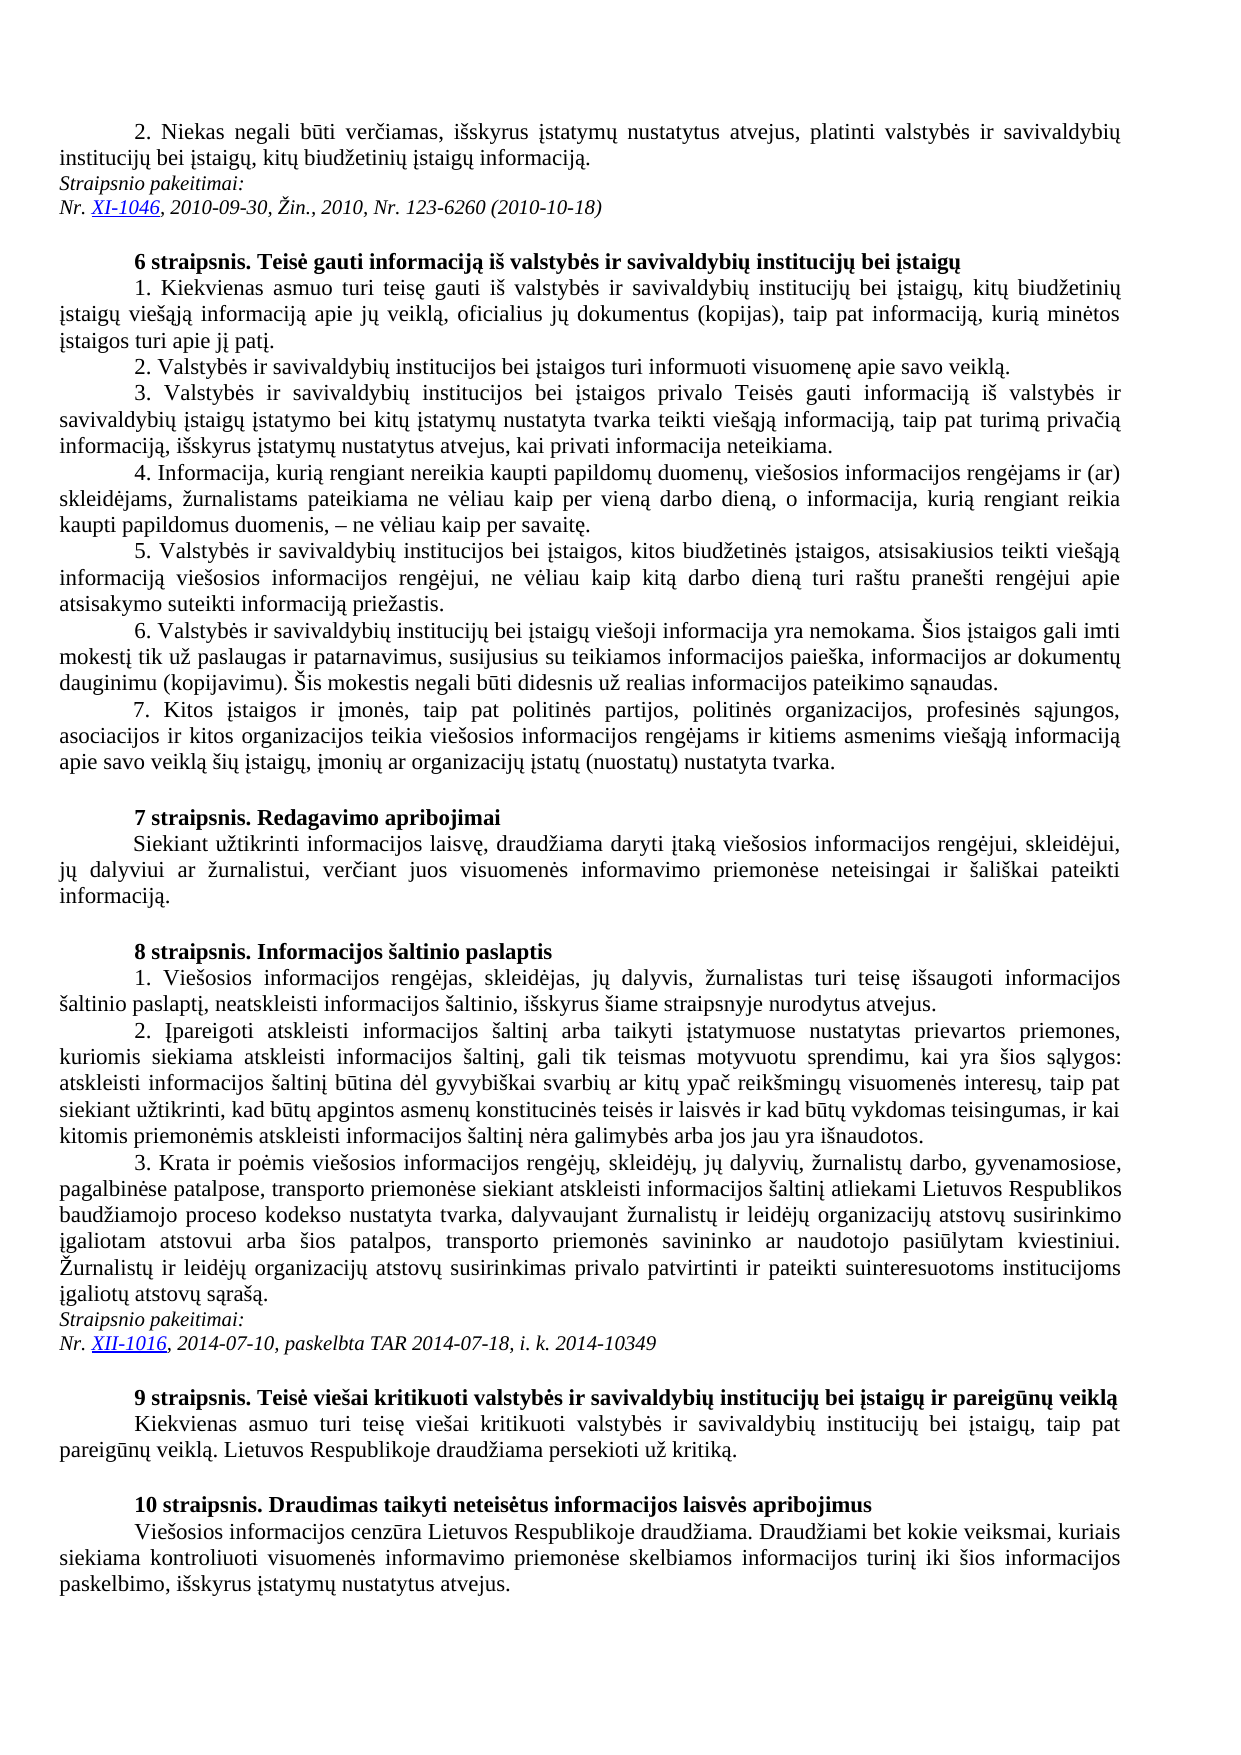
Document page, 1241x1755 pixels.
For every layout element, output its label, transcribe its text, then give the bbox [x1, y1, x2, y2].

text 2. Valstybės ir savivaldybių institucijos bei įstaigos turi informuoti visuomenę apie savo veiklą. [59, 353, 1122, 379]
text Siekiant užtikrinti informacijos laisvę, draudžiama daryti įtaką viešosios informacijos rengėjui, skleidėjui, jų dalyviui ar žurnalistui, verčiant juos visuomenės informavimo priemonėse neteisingai ir šališkai pateikti informaciją. [59, 830, 1122, 909]
text 9 straipsnis. Teisė viešai kritikuoti valstybės ir savivaldybių institucijų bei įstaigų ir pareigūnų veiklą [134, 1383, 1122, 1410]
text 10 straipsnis. Draudimas taikyti neteisėtus informacijos laisvės apribojimus [59, 1491, 1122, 1518]
text 6 straipsnis. Teisė gauti informaciją iš valstybės ir savivaldybių institucijų bei įstaigų [134, 248, 1122, 274]
text 1. Viešosios informacijos rengėjas, skleidėjas, jų dalyvis, žurnalistas turi teisę išsaugoti informacijos šaltinio paslaptį, neatskleisti informacijos šaltinio, išskyrus šiame straipsnyje nurodytus atvejus. [59, 964, 1122, 1017]
text Nr. XII-1016, 2014-07-10, paskelbta TAR 2014-07-18, i. k. 2014-10349 [59, 1331, 1122, 1355]
text 4. Informacija, kurią rengiant nereikia kaupti papildomų duomenų, viešosios informacijos rengėjams ir (ar) skleidėjams, žurnalistams pateikiama ne vėliau kaip per vieną darbo dieną, o informacija, kurią rengiant reikia kaupti papildomus duomenis, – ne vėliau kaip per savaitę. [59, 458, 1122, 538]
text Straipsnio pakeitimai: [59, 171, 1122, 195]
text 5. Valstybės ir savivaldybių institucijos bei įstaigos, kitos biudžetinės įstaigos, atsisakiusios teikti viešąją informaciją viešosios informacijos rengėjui, ne vėliau kaip kitą darbo dieną turi raštu pranešti rengėjui apie atsisakymo suteikti informaciją priežastis. [59, 538, 1122, 617]
text 7. Kitos įstaigos ir įmonės, taip pat politinės partijos, politinės organizacijos, profesinės sąjungos, asociacijos ir kitos organizacijos teikia viešosios informacijos rengėjams ir kitiems asmenims viešąją informaciją apie savo veiklą šių įstaigų, įmonių ar organizacijų įstatų (nuostatų) nustatyta tvarka. [59, 696, 1122, 775]
text Nr. XI-1046, 2010-09-30, Žin., 2010, Nr. 123-6260 (2010-10-18) [59, 195, 1122, 219]
text Viešosios informacijos cenzūra Lietuvos Respublikoje draudžiama. Draudžiami bet kokie veiksmai, kuriais siekiama kontroliuoti visuomenės informavimo priemonėse skelbiamos informacijos turinį iki šios informacijos paskelbimo, išskyrus įstatymų nustatytus atvejus. [59, 1518, 1122, 1597]
text 2. Niekas negali būti verčiamas, išskyrus įstatymų nustatytus atvejus, platinti valstybės ir savivaldybių institucijų bei įstaigų, kitų biudžetinių įstaigų informaciją. [59, 118, 1122, 171]
text 3. Valstybės ir savivaldybių institucijos bei įstaigos privalo Teisės gauti informaciją iš valstybės ir savivaldybių įstaigų įstatymo bei kitų įstatymų nustatyta tvarka teikti viešąją informaciją, taip pat turimą privačią informaciją, išskyrus įstatymų nustatytus atvejus, kai privati informacija neteikiama. [59, 379, 1122, 458]
text 3. Krata ir poėmis viešosios informacijos rengėjų, skleidėjų, jų dalyvių, žurnalistų darbo, gyvenamosiose, pagalbinėse patalpose, transporto priemonėse siekiant atskleisti informacijos šaltinį atliekami Lietuvos Respublikos baudžiamojo proceso kodekso nustatyta tvarka, dalyvaujant žurnalistų ir leidėjų organizacijų atstovų susirinkimo įgaliotam atstovui arba šios patalpos, transporto priemonės savininko ar naudotojo pasiūlytam kviestiniui. Žurnalistų ir leidėjų organizacijų atstovų susirinkimas privalo patvirtinti ir pateikti suinteresuotoms institucijoms įgaliotų atstovų sąrašą. [59, 1148, 1122, 1307]
text 1. Kiekvienas asmuo turi teisę gauti iš valstybės ir savivaldybių institucijų bei įstaigų, kitų biudžetinių įstaigų viešąją informaciją apie jų veiklą, oficialius jų dokumentus (kopijas), taip pat informaciją, kurią minėtos įstaigos turi apie jį patį. [59, 274, 1122, 353]
text 7 straipsnis. Redagavimo apribojimai [59, 803, 1122, 830]
text 2. Įpareigoti atskleisti informacijos šaltinį arba taikyti įstatymuose nustatytas prievartos priemones, kuriomis siekiama atskleisti informacijos šaltinį, gali tik teismas motyvuotu sprendimu, kai yra šios sąlygos: atskleisti informacijos šaltinį būtina dėl gyvybiškai svarbių ar kitų ypač reikšmingų visuomenės interesų, taip pat siekiant užtikrinti, kad būtų apgintos asmenų konstitucinės teisės ir laisvės ir kad būtų vykdomas teisingumas, ir kai kitomis priemonėmis atskleisti informacijos šaltinį nėra galimybės arba jos jau yra išnaudotos. [59, 1017, 1122, 1148]
text Straipsnio pakeitimai: [59, 1307, 1122, 1331]
text Kiekvienas asmuo turi teisę viešai kritikuoti valstybės ir savivaldybių institucijų bei įstaigų, taip pat pareigūnų veiklą. Lietuvos Respublikoje draudžiama persekioti už kritiką. [59, 1410, 1122, 1463]
text 8 straipsnis. Informacijos šaltinio paslaptis [59, 938, 1122, 964]
text 6. Valstybės ir savivaldybių institucijų bei įstaigų viešoji informacija yra nemokama. Šios įstaigos gali imti mokestį tik už paslaugas ir patarnavimus, susijusius su teikiamos informacijos paieška, informacijos ar dokumentų dauginimu (kopijavimu). Šis mokestis negali būti didesnis už realias informacijos pateikimo sąnaudas. [59, 617, 1122, 696]
